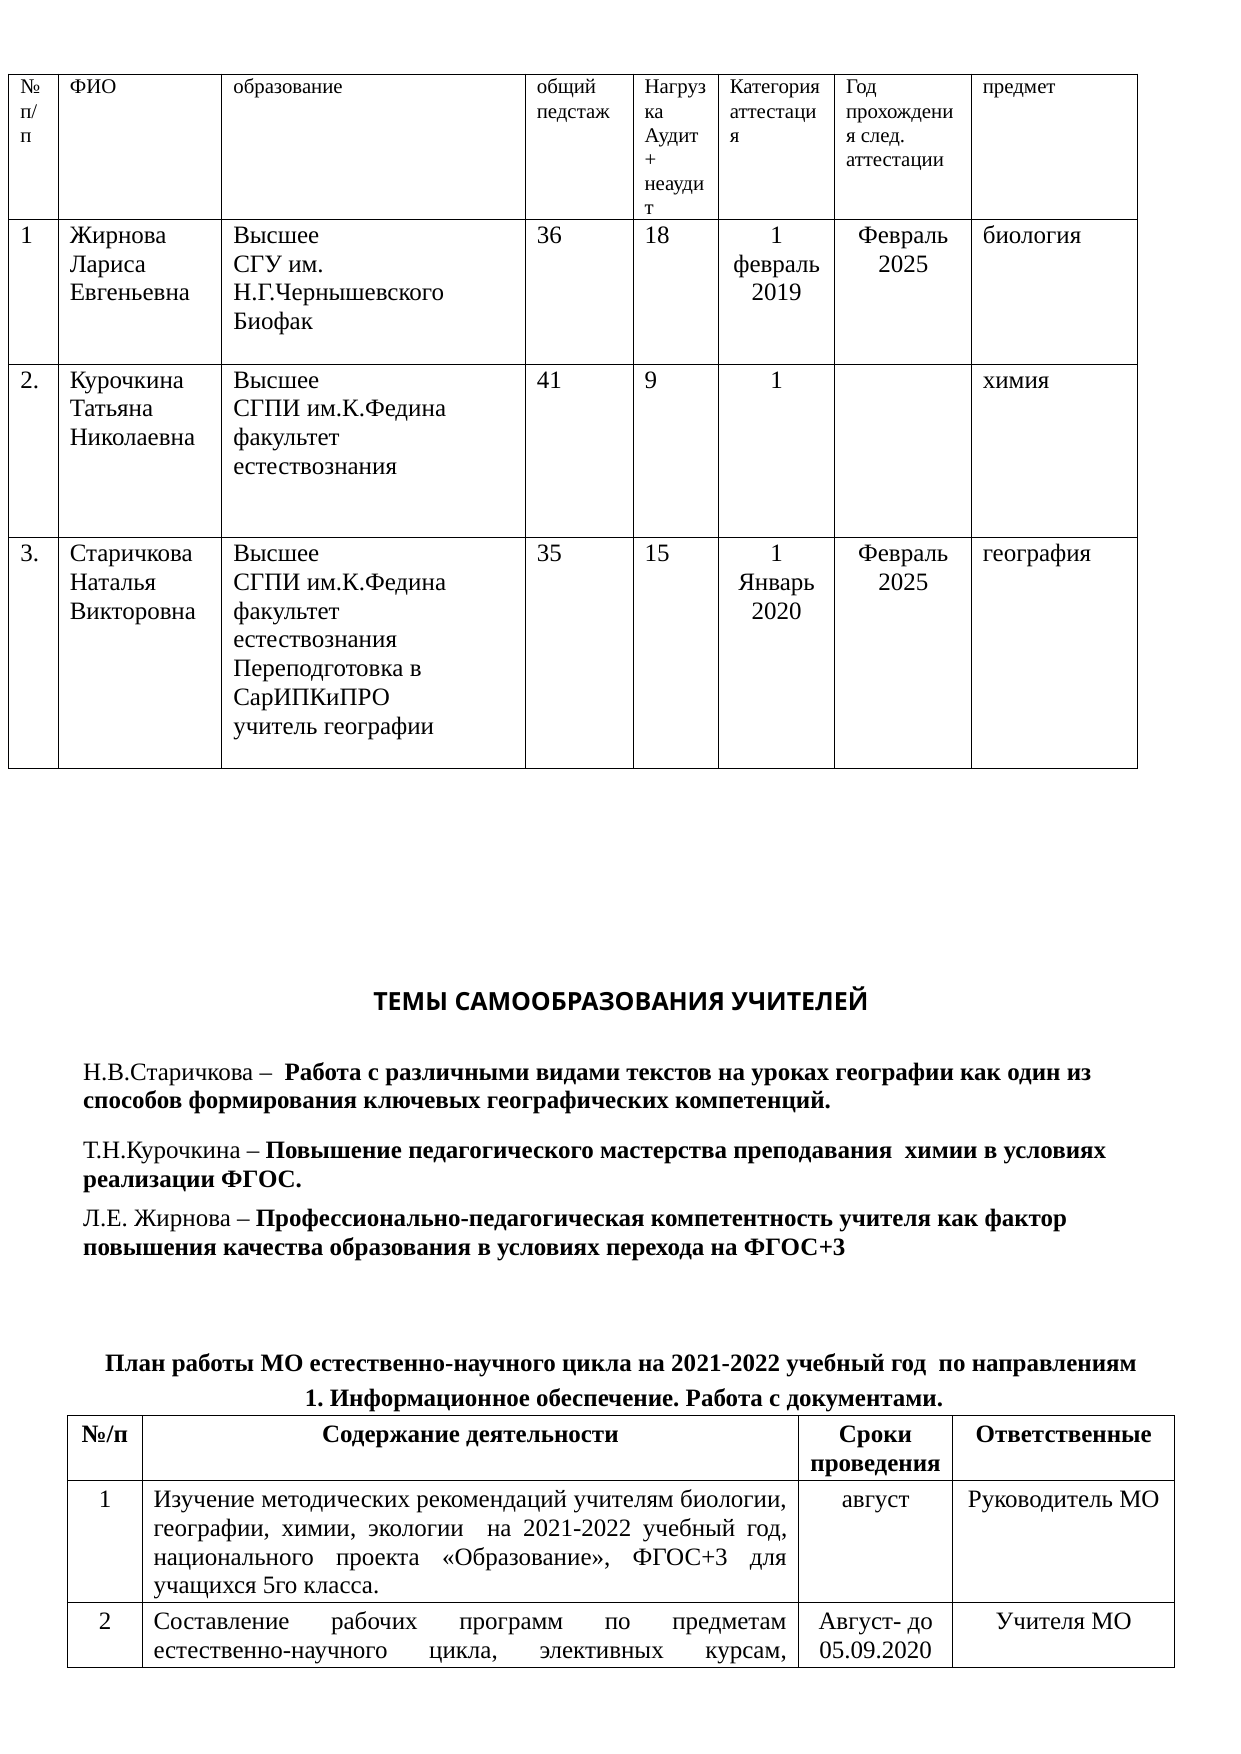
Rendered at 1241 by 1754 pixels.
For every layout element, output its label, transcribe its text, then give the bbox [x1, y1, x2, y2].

text Л.Е. Жирнова – Профессионально-педагогическая компетентность учителя как фактор повышения качества образования в условиях перехода на ФГОС+3 [83, 1203, 1159, 1261]
table_cell 2 [68, 1603, 142, 1667]
text ТЕМЫ САМООБРАЗОВАНИЯ УЧИТЕЛЕЙ [83, 983, 1159, 1017]
table_header общий педстаж [526, 75, 633, 219]
text Т.Н.Курочкина – Повышение педагогического мастерства преподавания химии в условиях реализации ФГОС. [83, 1135, 1159, 1193]
table_cell 9 [634, 365, 718, 537]
table_cell Февраль 2025 [835, 220, 971, 364]
table_cell биология [972, 220, 1137, 364]
table_cell 36 [526, 220, 633, 364]
table_header Сроки проведения [799, 1416, 952, 1480]
table_cell 15 [634, 538, 718, 768]
table_cell Курочкина Татьяна Николаевна [59, 365, 221, 537]
table_header предмет [972, 75, 1137, 219]
table_cell 3. [9, 538, 58, 768]
table_cell география [972, 538, 1137, 768]
table_cell 1 [68, 1481, 142, 1602]
table_header № п/п [9, 75, 58, 219]
table_header Содержание деятельности [143, 1416, 798, 1480]
table_cell 1 Январь 2020 [719, 538, 834, 768]
table_cell Жирнова Лариса Евгеньевна [59, 220, 221, 364]
table_cell 1 [719, 365, 834, 537]
table_cell Высшее СГПИ им.К.Федина факультет естествознания [222, 365, 525, 537]
table_header Год прохождения след. аттестации [835, 75, 971, 219]
table_header ФИО [59, 75, 221, 219]
table_header образование [222, 75, 525, 219]
table_cell химия [972, 365, 1137, 537]
table_header Категория аттестация [719, 75, 834, 219]
table_cell 2. [9, 365, 58, 537]
table_cell 35 [526, 538, 633, 768]
table_cell Старичкова Наталья Викторовна [59, 538, 221, 768]
table_cell 41 [526, 365, 633, 537]
table_cell 18 [634, 220, 718, 364]
table_header Ответственные [953, 1416, 1174, 1480]
text 1. Информационное обеспечение. Работа с документами. [83, 1383, 1159, 1412]
table_cell Учителя МО [953, 1603, 1174, 1667]
table_cell Высшее СГПИ им.К.Федина факультет естествознания Переподготовка в СарИПКиПРО учитель географии [222, 538, 525, 768]
table_cell [835, 365, 971, 537]
table_cell Руководитель МО [953, 1481, 1174, 1602]
table_cell Август- до 05.09.2020 [799, 1603, 952, 1667]
table_cell 1 февраль 2019 [719, 220, 834, 364]
table_header Нагрузка Аудит + неаудит [634, 75, 718, 219]
text План работы МО естественно-научного цикла на 2021-2022 учебный год по направлениям [83, 1348, 1159, 1377]
table_cell Изучение методических рекомендаций учителям биологии, географии, химии, экологии на 2021-2022 учебный год, национального проекта «Образование», ФГОС+3 для учащихся 5го класса. [143, 1481, 798, 1602]
table_cell Высшее СГУ им. Н.Г.Чернышевского Биофак [222, 220, 525, 364]
table_cell Февраль 2025 [835, 538, 971, 768]
table_cell 1 [9, 220, 58, 364]
text Н.В.Старичкова – Работа с различными видами текстов на уроках географии как один из способов формирования ключевых географических компетенций. [83, 1057, 1159, 1114]
table_cell август [799, 1481, 952, 1602]
table_cell Составление рабочих программ по предметам естественно-научного цикла, элективных курсам, [143, 1603, 798, 1667]
table_header №/п [68, 1416, 142, 1480]
